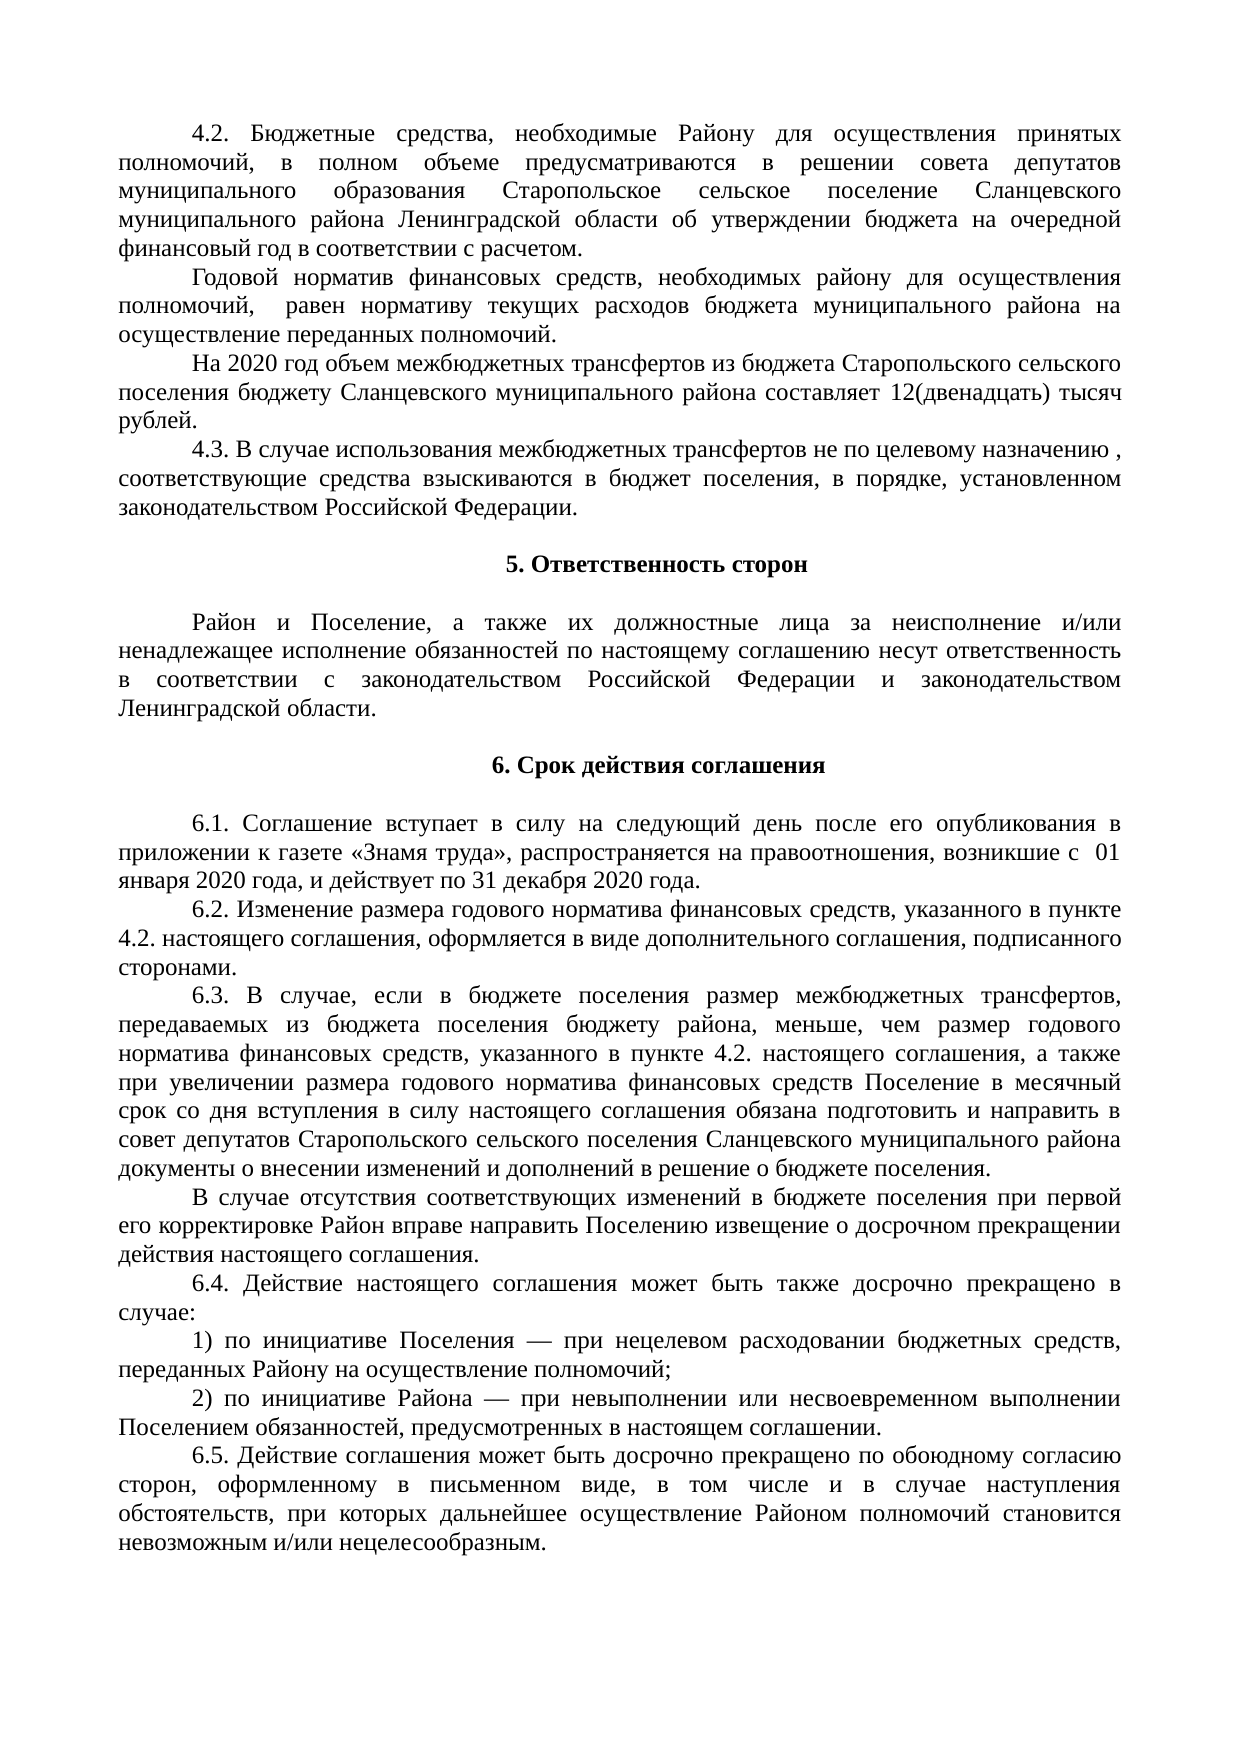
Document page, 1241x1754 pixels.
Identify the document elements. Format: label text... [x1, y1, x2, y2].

text 6.1. Соглашение вступает в силу на следующий день после его опубликования в приложении к газете «Знамя труда», распространяется на правоотношения, возникшие с 01 января 2020 года, и действует по 31 декабря 2020 года. [118, 808, 1122, 894]
text В случае отсутствия соответствующих изменений в бюджете поселения при первой его корректировке Район вправе направить Поселению извещение о досрочном прекращении действия настоящего соглашения. [118, 1182, 1122, 1268]
text 6.2. Изменение размера годового норматива финансовых средств, указанного в пункте 4.2. настоящего соглашения, оформляется в виде дополнительного соглашения, подписанного сторонами. [118, 894, 1122, 981]
text 4.3. В случае использования межбюджетных трансфертов не по целевому назначению , соответствующие средства взыскиваются в бюджет поселения, в порядке, установленном законодательством Российской Федерации. [118, 434, 1122, 521]
text 4.2. Бюджетные средства, необходимые Району для осуществления принятых полномочий, в полном объеме предусматриваются в решении совета депутатов муниципального образования Старопольское сельское поселение Сланцевского муниципального района Ленинградской области об утверждении бюджета на очередной финансовый год в соответствии с расчетом. [118, 118, 1122, 262]
text 6.4. Действие настоящего соглашения может быть также досрочно прекращено в случае: [118, 1268, 1122, 1326]
text На 2020 год объем межбюджетных трансфертов из бюджета Старопольского сельского поселения бюджету Сланцевского муниципального района составляет 12(двенадцать) тысяч рублей. [118, 348, 1122, 434]
text 1) по инициативе Поселения — при нецелевом расходовании бюджетных средств, переданных Району на осуществление полномочий; [118, 1326, 1122, 1383]
text Район и Поселение, а также их должностные лица за неисполнение и/или ненадлежащее исполнение обязанностей по настоящему соглашению несут ответственность в соответствии с законодательством Российской Федерации и законодательством Ленинградской области. [118, 607, 1122, 722]
text 6.3. В случае, если в бюджете поселения размер межбюджетных трансфертов, передаваемых из бюджета поселения бюджету района, меньше, чем размер годового норматива финансовых средств, указанного в пункте 4.2. настоящего соглашения, а также при увеличении размера годового норматива финансовых средств Поселение в месячный срок со дня вступления в силу настоящего соглашения обязана подготовить и направить в совет депутатов Старопольского сельского поселения Сланцевского муниципального района документы о внесении изменений и дополнений в решение о бюджете поселения. [118, 981, 1122, 1182]
text 6.5. Действие соглашения может быть досрочно прекращено по обоюдному согласию сторон, оформленному в письменном виде, в том числе и в случае наступления обстоятельств, при которых дальнейшее осуществление Районом полномочий становится невозможным и/или нецелесообразным. [118, 1441, 1122, 1556]
text Годовой норматив финансовых средств, необходимых району для осуществления полномочий, равен нормативу текущих расходов бюджета муниципального района на осуществление переданных полномочий. [118, 262, 1122, 348]
text 5. Ответственность сторон [118, 549, 1122, 578]
text 2) по инициативе Района — при невыполнении или несвоевременном выполнении Поселением обязанностей, предусмотренных в настоящем соглашении. [118, 1383, 1122, 1441]
text 6. Срок действия соглашения [118, 751, 1122, 779]
